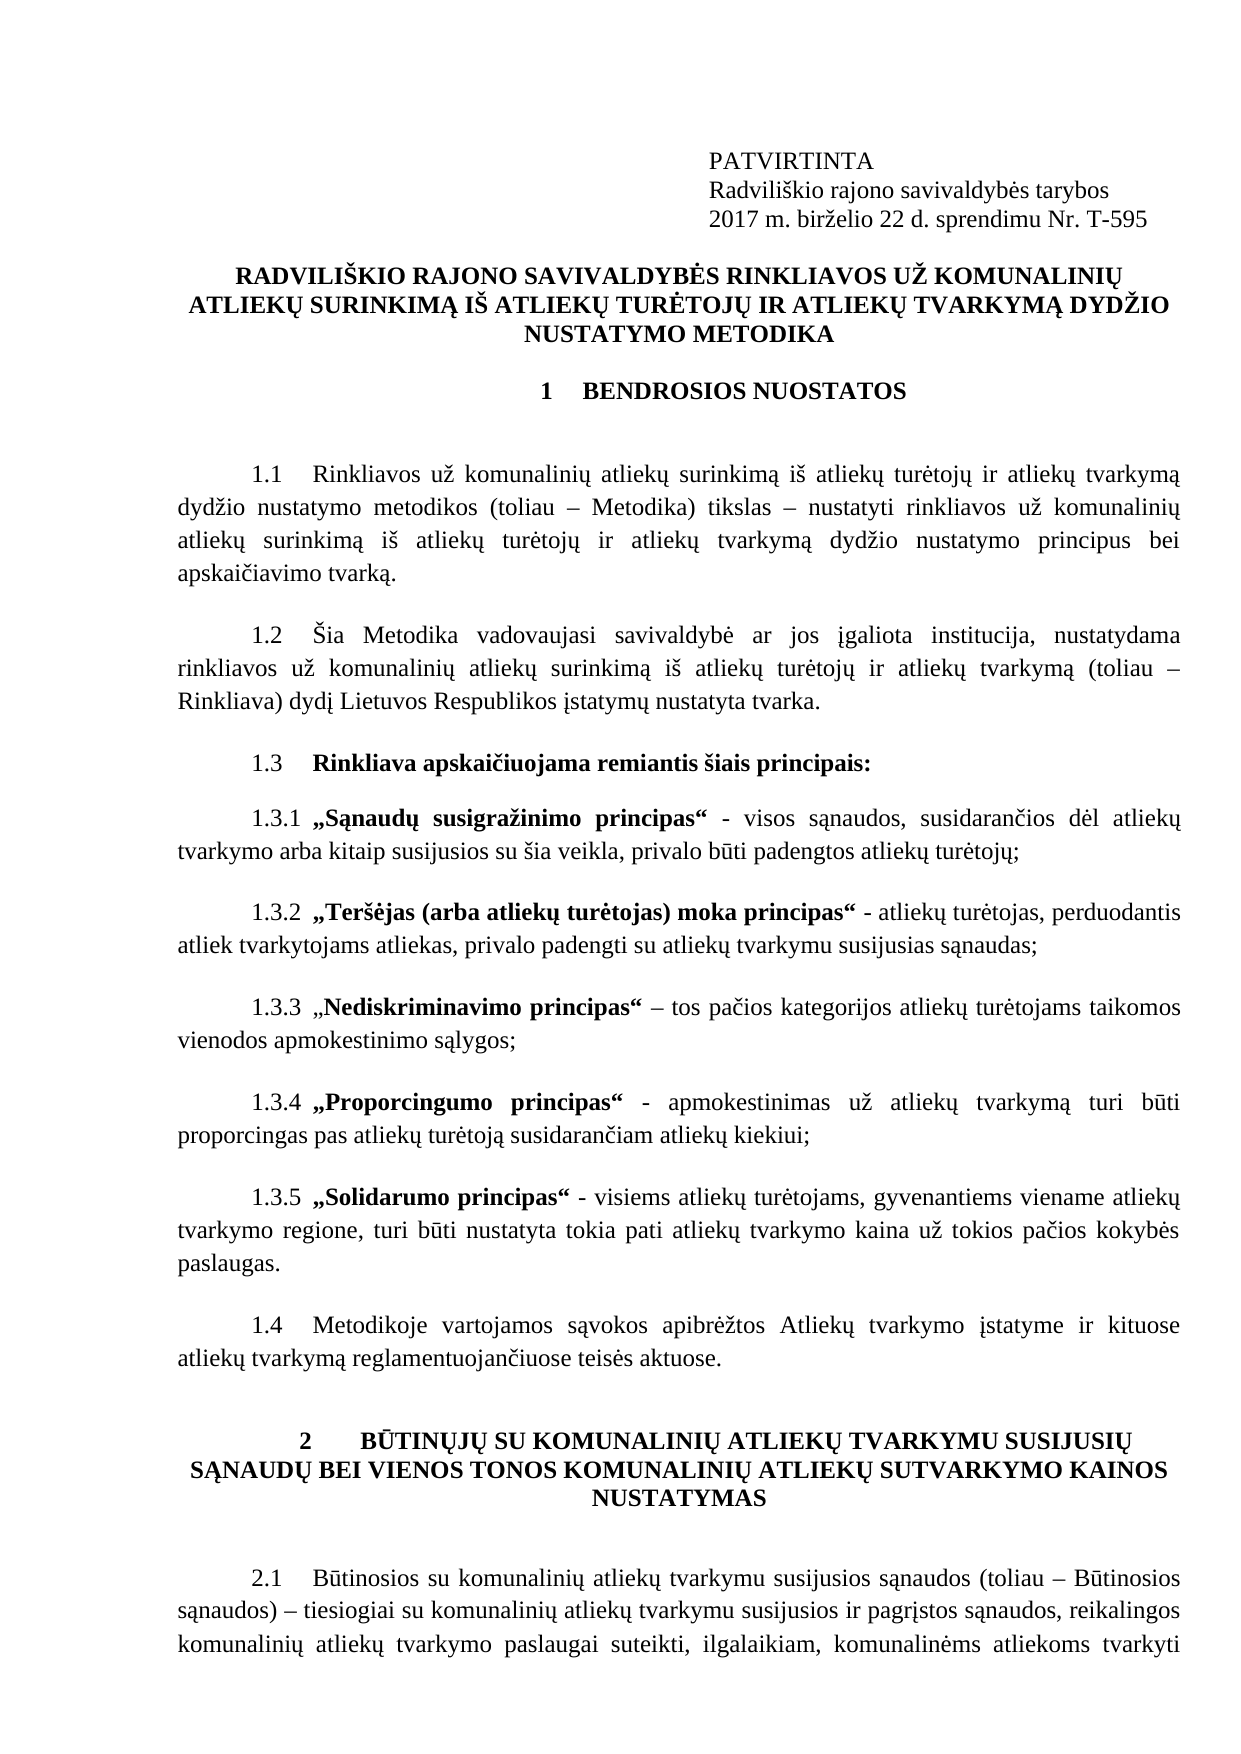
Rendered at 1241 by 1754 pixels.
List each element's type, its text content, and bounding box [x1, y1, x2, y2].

text 1.3.5 „Solidarumo principas“ - visiems atliekų turėtojams, gyvenantiems viename atliekų tvarkymo regione, turi būti nustatyta tokia pati atliekų tvarkymo kaina už tokios pačios kokybės paslaugas. [177, 1182, 1181, 1277]
text 1.3.2 „Teršėjas (arba atliekų turėtojas) moka principas“ - atliekų turėtojas, perduodantis atliek tvarkytojams atliekas, privalo padengti su atliekų tvarkymu susijusias sąnaudas; [177, 897, 1181, 959]
text PATVIRTINTA [709, 146, 1181, 175]
text 2.1 Būtinosios su komunalinių atliekų tvarkymu susijusios sąnaudos (toliau – Būtinosios sąnaudos) – tiesiogiai su komunalinių atliekų tvarkymu susijusios ir pagrįstos sąnaudos, reikalingos komunalinių atliekų tvarkymo paslaugai suteikti, ilgalaikiam, komunalinėms atliekoms tvarkyti [177, 1563, 1181, 1657]
text RADVILIŠKIO RAJONO SAVIVALDYBĖS RINKLIAVOS UŽ KOMUNALINIŲ ATLIEKŲ SURINKIMĄ IŠ ATLIEKŲ TURĖTOJŲ IR ATLIEKŲ TVARKYMĄ DYDŽIO NUSTATYMO METODIKA [177, 261, 1181, 347]
text 2017 m. birželio 22 d. sprendimu Nr. T-595 [709, 204, 1181, 232]
text 1.3 Rinkliava apskaičiuojama remiantis šiais principais: [177, 748, 1181, 777]
text 1.2 Šia Metodika vadovaujasi savivaldybė ar jos įgaliota institucija, nustatydama rinkliavos už komunalinių atliekų surinkimą iš atliekų turėtojų ir atliekų tvarkymą (toliau – Rinkliava) dydį Lietuvos Respublikos įstatymų nustatyta tvarka. [177, 620, 1181, 715]
text 2 BŪTINŲJŲ SU KOMUNALINIŲ ATLIEKŲ TVARKYMU SUSIJUSIŲ SĄNAUDŲ BEI VIENOS TONOS KOMUNALINIŲ ATLIEKŲ SUTVARKYMO KAINOS NUSTATYMAS [177, 1426, 1181, 1512]
text 1.4 Metodikoje vartojamos sąvokos apibrėžtos Atliekų tvarkymo įstatyme ir kituose atliekų tvarkymą reglamentuojančiuose teisės aktuose. [177, 1310, 1181, 1371]
text Radviliškio rajono savivaldybės tarybos [709, 175, 1181, 204]
text 1.3.3 „Nediskriminavimo principas“ – tos pačios kategorijos atliekų turėtojams taikomos vienodos apmokestinimo sąlygos; [177, 992, 1181, 1054]
text 1.3.1 „Sąnaudų susigražinimo principas“ - visos sąnaudos, susidarančios dėl atliekų tvarkymo arba kitaip susijusios su šia veikla, privalo būti padengtos atliekų turėtojų; [177, 803, 1181, 864]
text 1.3.4 „Proporcingumo principas“ - apmokestinimas už atliekų tvarkymą turi būti proporcingas pas atliekų turėtoją susidarančiam atliekų kiekiui; [177, 1087, 1181, 1149]
text 1 BENDROSIOS NUOSTATOS [266, 376, 1181, 405]
text 1.1 Rinkliavos už komunalinių atliekų surinkimą iš atliekų turėtojų ir atliekų tvarkymą dydžio nustatymo metodikos (toliau – Metodika) tikslas – nustatyti rinkliavos už komunalinių atliekų surinkimą iš atliekų turėtojų ir atliekų tvarkymą dydžio nustatymo principus bei apskaičiavimo tvarką. [177, 459, 1181, 587]
